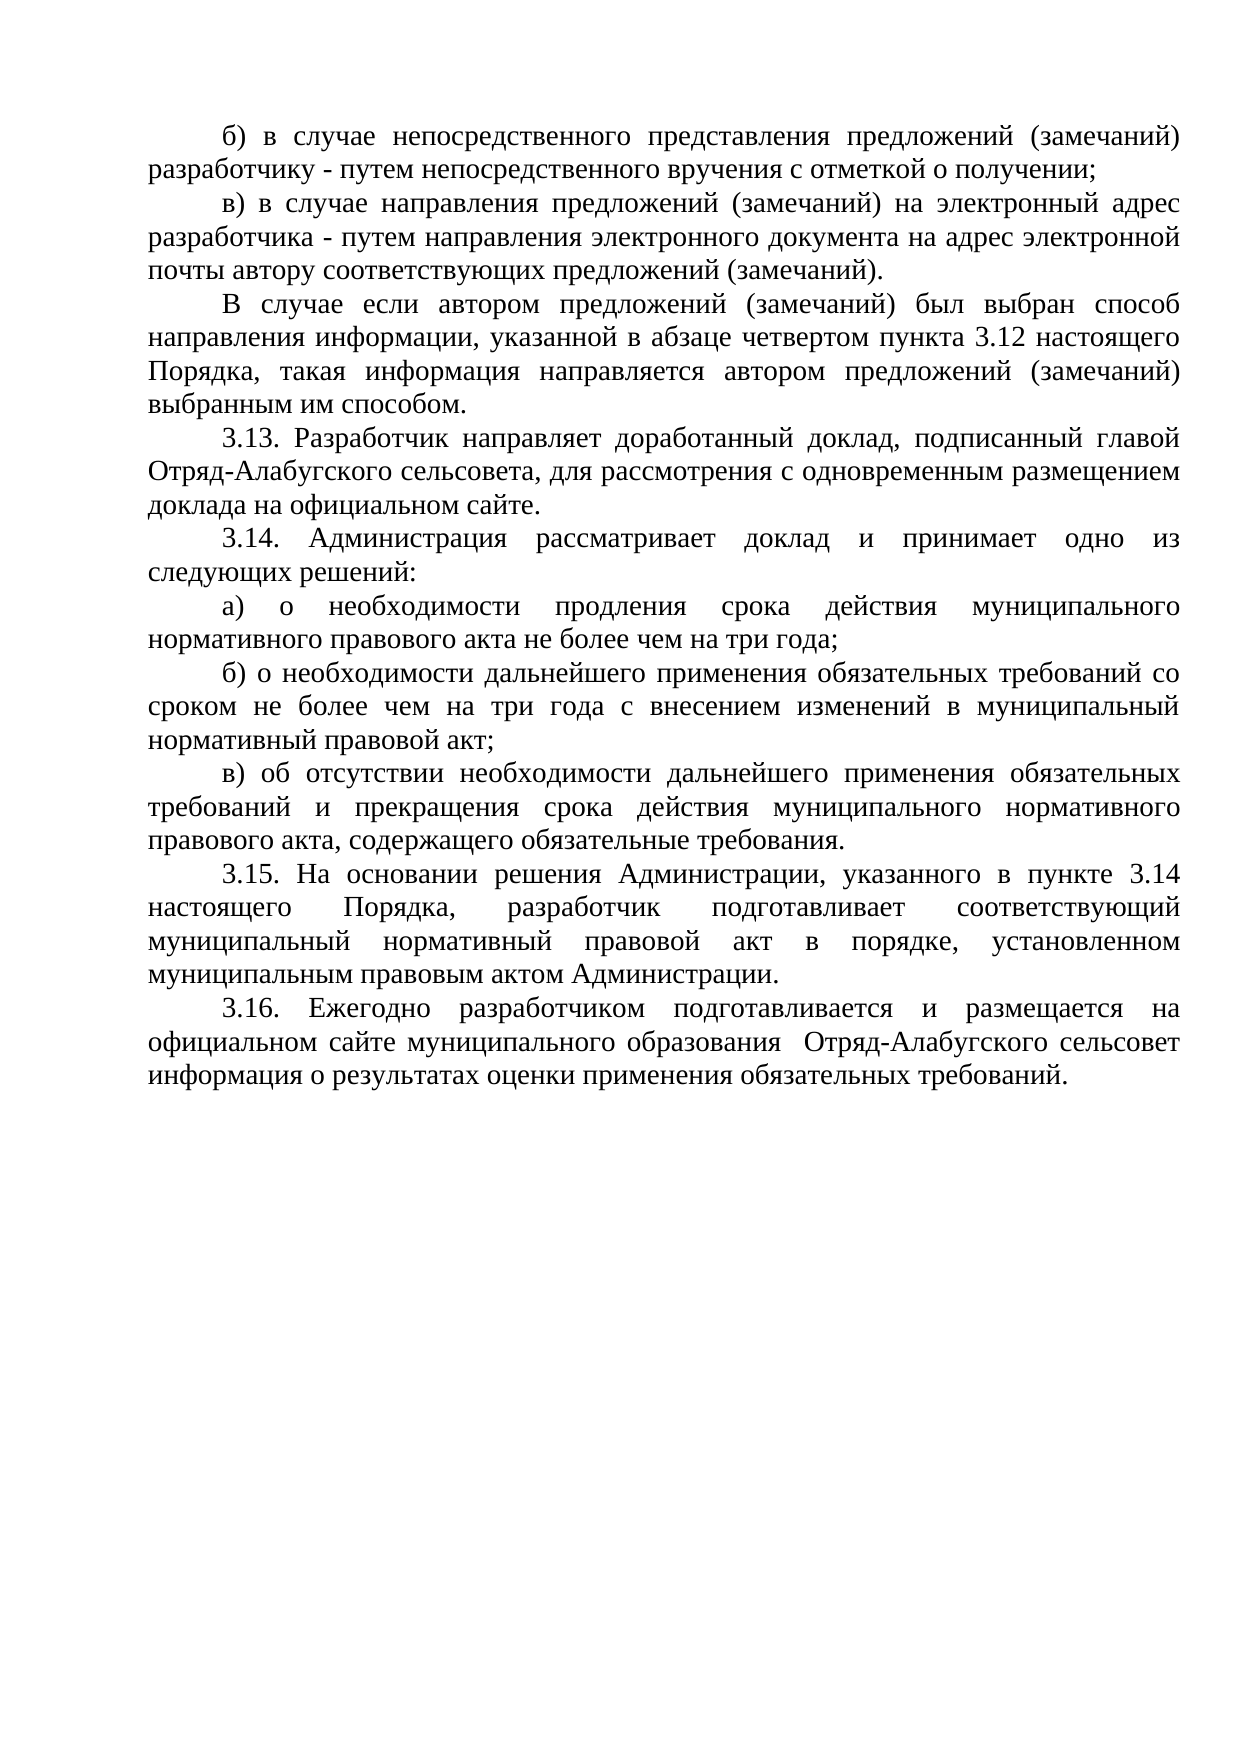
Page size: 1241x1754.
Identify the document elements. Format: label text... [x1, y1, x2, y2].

text в) в случае направления предложений (замечаний) на электронный адрес разработчика - путем направления электронного документа на адрес электронной почты автору соответствующих предложений (замечаний). [148, 185, 1181, 286]
text 3.15. На основании решения Администрации, указанного в пункте 3.14 настоящего Порядка, разработчик подготавливает соответствующий муниципальный нормативный правовой акт в порядке, установленном муниципальным правовым актом Администрации. [148, 856, 1181, 990]
text 3.16. Ежегодно разработчиком подготавливается и размещается на официальном сайте муниципального образования Отряд-Алабугского сельсовет информация о результатах оценки применения обязательных требований. [148, 990, 1181, 1091]
text б) в случае непосредственного представления предложений (замечаний) разработчику - путем непосредственного вручения с отметкой о получении; [148, 118, 1181, 185]
text 3.14. Администрация рассматривает доклад и принимает одно из следующих решений: [148, 521, 1181, 588]
text б) о необходимости дальнейшего применения обязательных требований со сроком не более чем на три года с внесением изменений в муниципальный нормативный правовой акт; [148, 655, 1181, 755]
text 3.13. Разработчик направляет доработанный доклад, подписанный главой Отряд-Алабугского сельсовета, для рассмотрения с одновременным размещением доклада на официальном сайте. [148, 420, 1181, 521]
text В случае если автором предложений (замечаний) был выбран способ направления информации, указанной в абзаце четвертом пункта 3.12 настоящего Порядка, такая информация направляется автором предложений (замечаний) выбранным им способом. [148, 286, 1181, 420]
text а) о необходимости продления срока действия муниципального нормативного правового акта не более чем на три года; [148, 588, 1181, 655]
text в) об отсутствии необходимости дальнейшего применения обязательных требований и прекращения срока действия муниципального нормативного правового акта, содержащего обязательные требования. [148, 755, 1181, 856]
